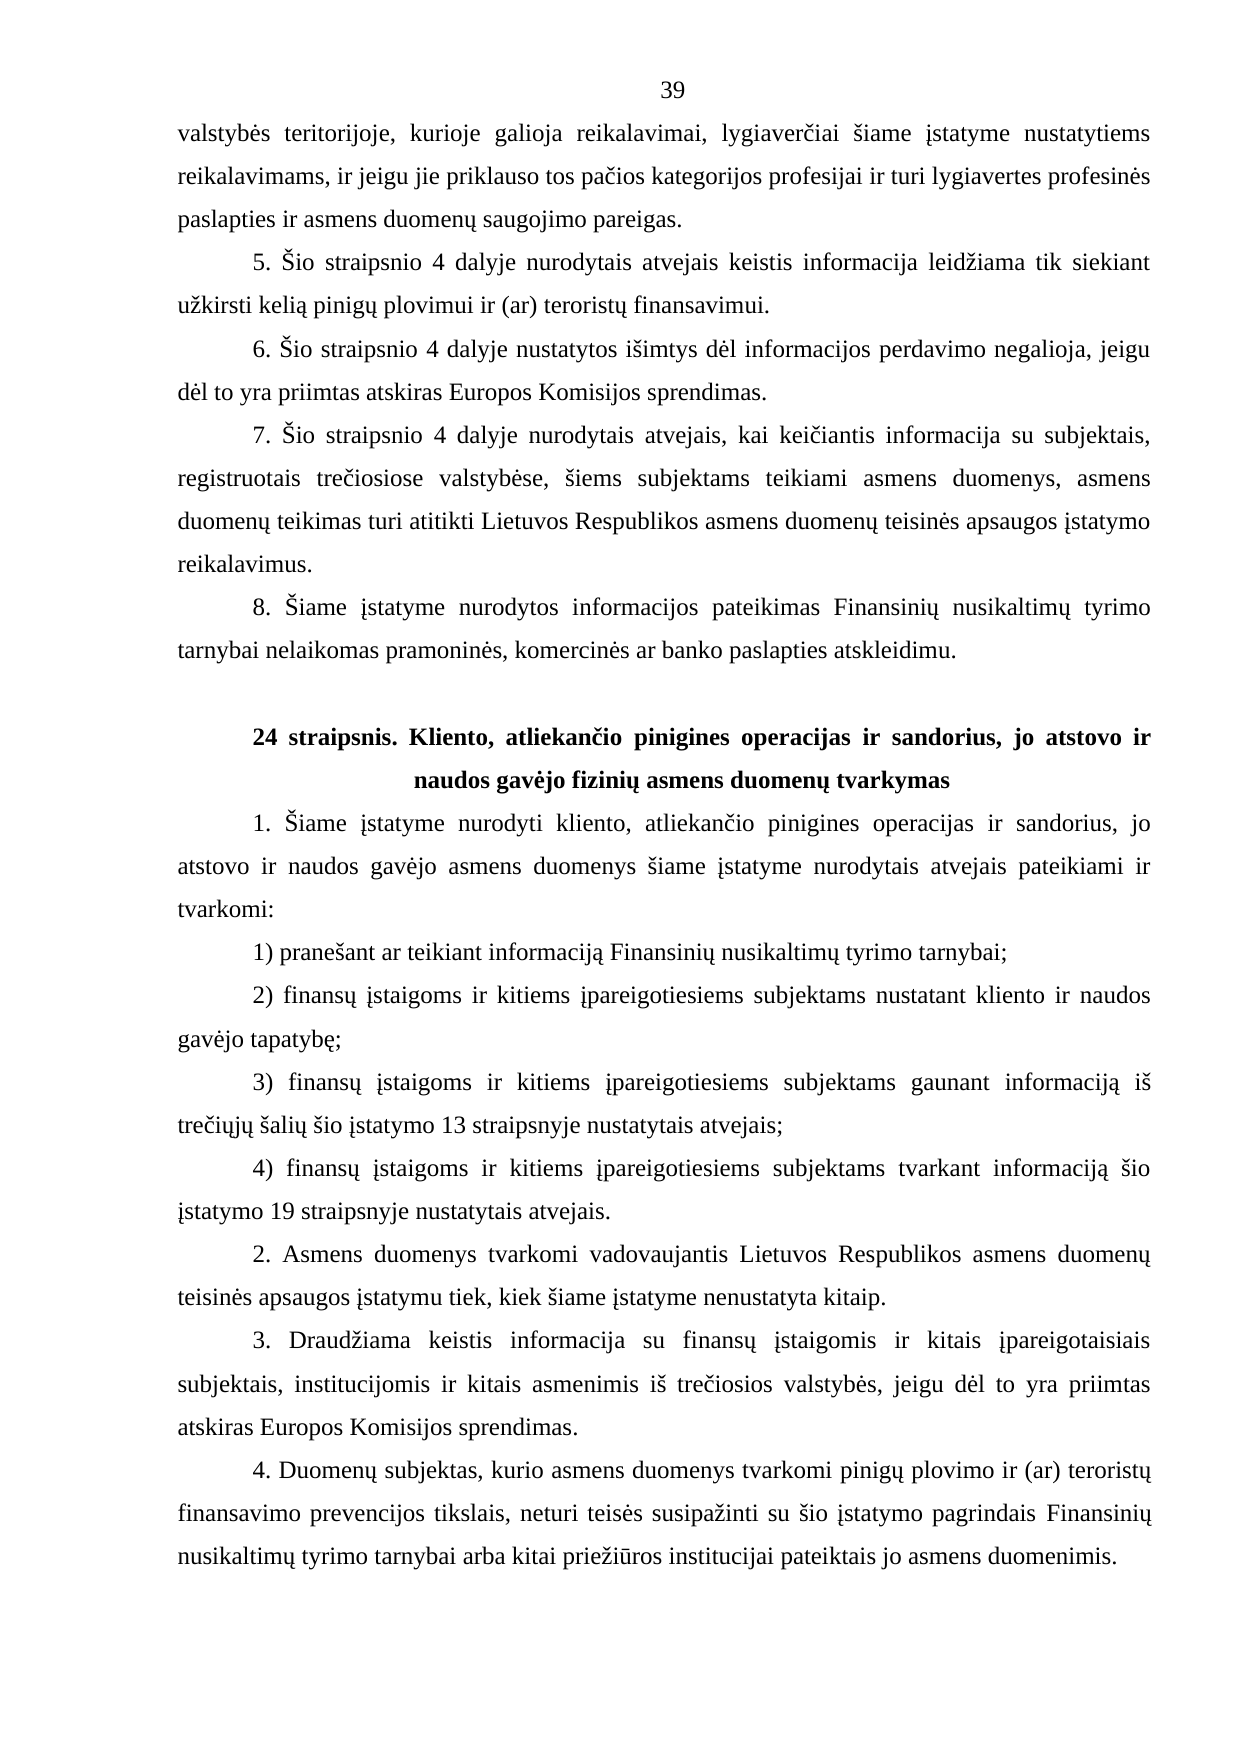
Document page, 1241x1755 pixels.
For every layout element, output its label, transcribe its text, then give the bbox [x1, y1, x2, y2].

text 7. Šio straipsnio 4 dalyje nurodytais atvejais, kai keičiantis informacija su subjektais, registruotais trečiosiose valstybėse, šiems subjektams teikiami asmens duomenys, asmens duomenų teikimas turi atitikti Lietuvos Respublikos asmens duomenų teisinės apsaugos įstatymo reikalavimus. [177, 420, 1152, 578]
text 2) finansų įstaigoms ir kitiems įpareigotiesiems subjektams nustatant kliento ir naudos gavėjo tapatybę; [177, 981, 1152, 1052]
text 2. Asmens duomenys tvarkomi vadovaujantis Lietuvos Respublikos asmens duomenų teisinės apsaugos įstatymu tiek, kiek šiame įstatyme nenustatyta kitaip. [177, 1239, 1152, 1311]
text 3. Draudžiama keistis informacija su finansų įstaigomis ir kitais įpareigotaisiais subjektais, institucijomis ir kitais asmenimis iš trečiosios valstybės, jeigu dėl to yra priimtas atskiras Europos Komisijos sprendimas. [177, 1326, 1152, 1441]
text 4. Duomenų subjektas, kurio asmens duomenys tvarkomi pinigų plovimo ir (ar) teroristų finansavimo prevencijos tikslais, neturi teisės susipažinti su šio įstatymo pagrindais Finansinių nusikaltimų tyrimo tarnybai arba kitai priežiūros institucijai pateiktais jo asmens duomenimis. [177, 1455, 1152, 1570]
text 5. Šio straipsnio 4 dalyje nurodytais atvejais keistis informacija leidžiama tik siekiant užkirsti kelią pinigų plovimui ir (ar) teroristų finansavimui. [177, 247, 1152, 319]
text 3) finansų įstaigoms ir kitiems įpareigotiesiems subjektams gaunant informaciją iš trečiųjų šalių šio įstatymo 13 straipsnyje nustatytais atvejais; [177, 1067, 1152, 1139]
text 1) pranešant ar teikiant informaciją Finansinių nusikaltimų tyrimo tarnybai; [177, 937, 1152, 966]
text 4) finansų įstaigoms ir kitiems įpareigotiesiems subjektams tvarkant informaciją šio įstatymo 19 straipsnyje nustatytais atvejais. [177, 1153, 1152, 1225]
text 8. Šiame įstatyme nurodytos informacijos pateikimas Finansinių nusikaltimų tyrimo tarnybai nelaikomas pramoninės, komercinės ar banko paslapties atskleidimu. [177, 592, 1152, 664]
text 1. Šiame įstatyme nurodyti kliento, atliekančio pinigines operacijas ir sandorius, jo atstovo ir naudos gavėjo asmens duomenys šiame įstatyme nurodytais atvejais pateikiami ir tvarkomi: [177, 808, 1152, 923]
text 24 straipsnis. Kliento, atliekančio pinigines operacijas ir sandorius, jo atstovo ir naudos gavėjo fizinių asmens duomenų tvarkymas [252, 722, 1152, 794]
text 6. Šio straipsnio 4 dalyje nustatytos išimtys dėl informacijos perdavimo negalioja, jeigu dėl to yra priimtas atskiras Europos Komisijos sprendimas. [177, 334, 1152, 406]
text valstybės teritorijoje, kurioje galioja reikalavimai, lygiaverčiai šiame įstatyme nustatytiems reikalavimams, ir jeigu jie priklauso tos pačios kategorijos profesijai ir turi lygiavertes profesinės paslapties ir asmens duomenų saugojimo pareigas. [177, 118, 1152, 233]
